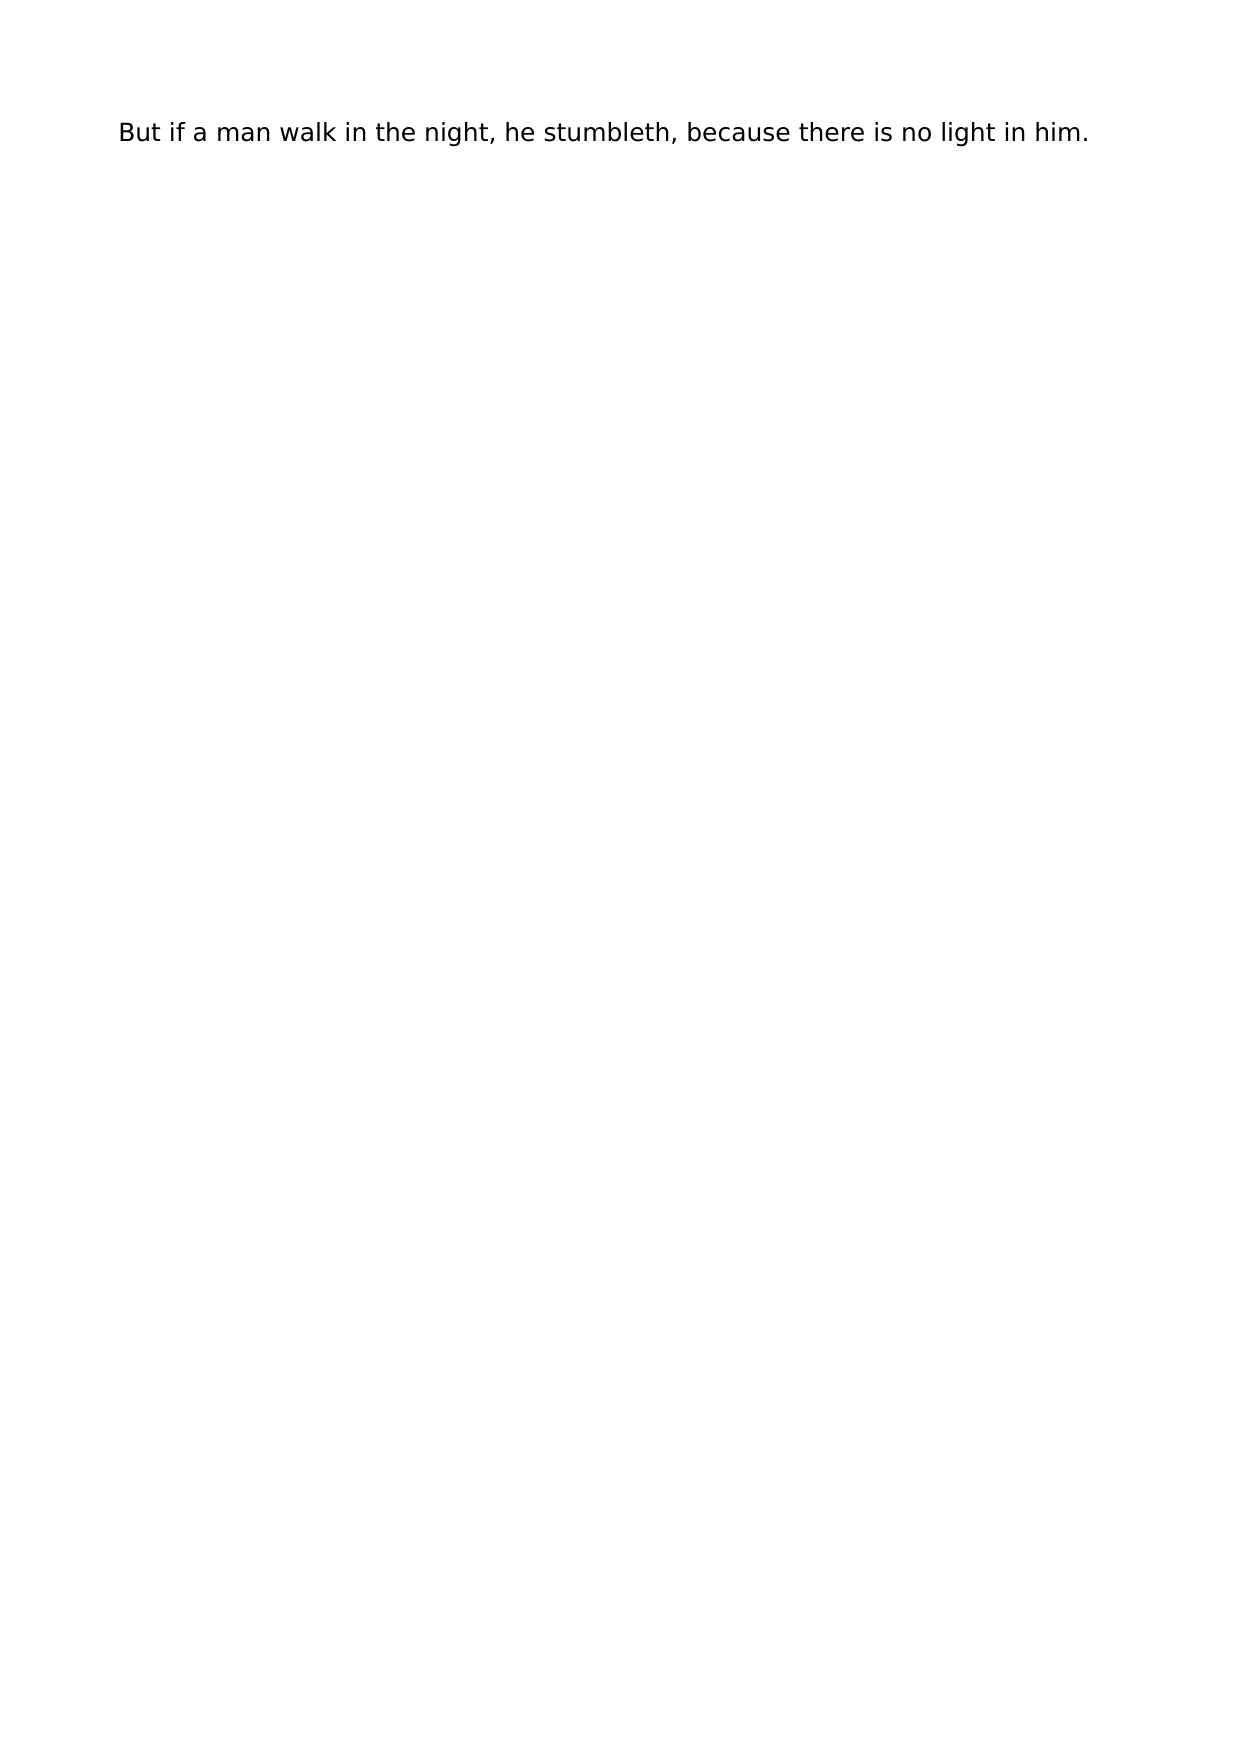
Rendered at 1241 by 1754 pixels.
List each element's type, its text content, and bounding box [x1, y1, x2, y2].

text But if a man walk in the night, he stumbleth, because there is no light in him. [118, 118, 1122, 147]
